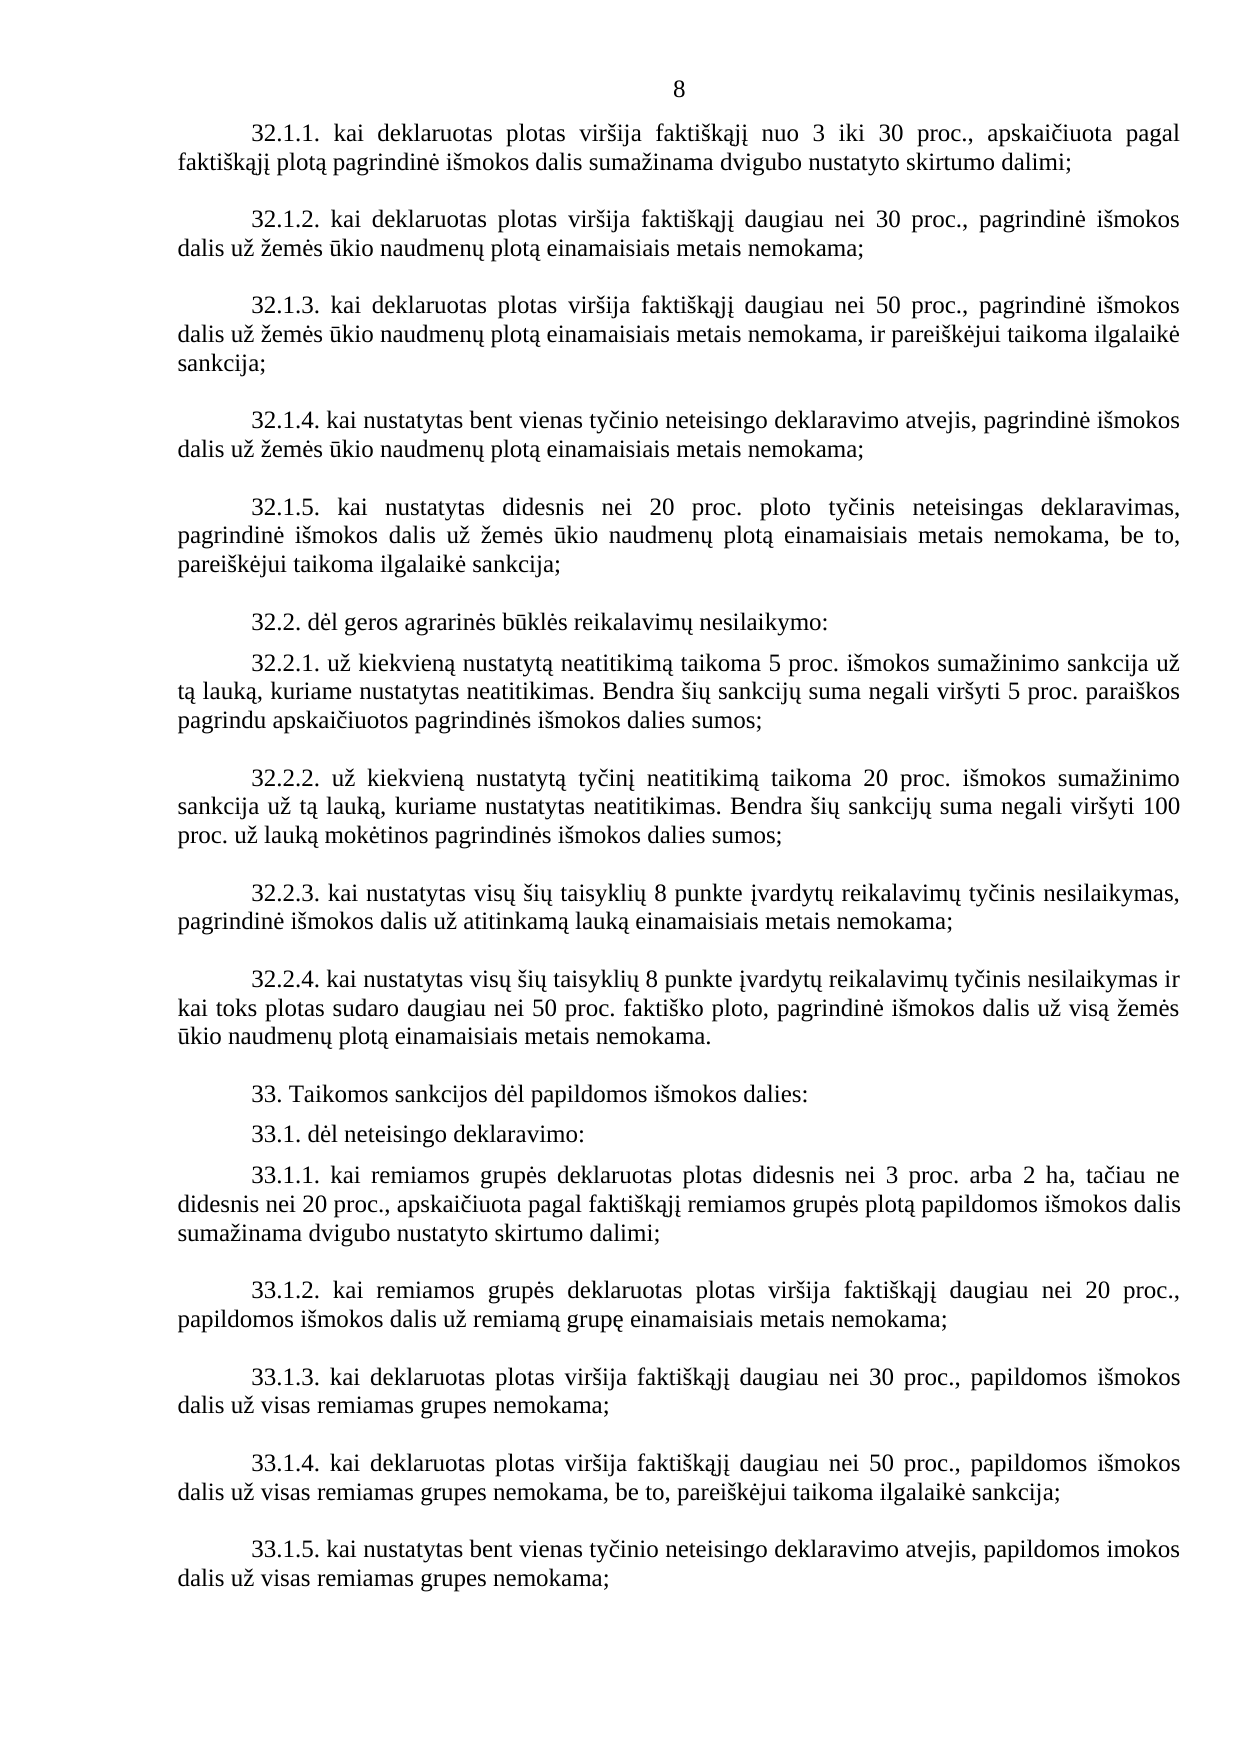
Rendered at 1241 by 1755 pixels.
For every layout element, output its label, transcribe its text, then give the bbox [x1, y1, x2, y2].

text 32.2.1. už kiekvieną nustatytą neatitikimą taikoma 5 proc. išmokos sumažinimo sankcija už tą lauką, kuriame nustatytas neatitikimas. Bendra šių sankcijų suma negali viršyti 5 proc. paraiškos pagrindu apskaičiuotos pagrindinės išmokos dalies sumos; [177, 648, 1181, 734]
text 33.1.2. kai remiamos grupės deklaruotas plotas viršija faktiškąjį daugiau nei 20 proc., papildomos išmokos dalis už remiamą grupę einamaisiais metais nemokama; [177, 1275, 1181, 1333]
text 32.2. dėl geros agrarinės būklės reikalavimų nesilaikymo: [177, 607, 1181, 636]
text 32.1.4. kai nustatytas bent vienas tyčinio neteisingo deklaravimo atvejis, pagrindinė išmokos dalis už žemės ūkio naudmenų plotą einamaisiais metais nemokama; [177, 406, 1181, 463]
text 32.2.4. kai nustatytas visų šių taisyklių 8 punkte įvardytų reikalavimų tyčinis nesilaikymas ir kai toks plotas sudaro daugiau nei 50 proc. faktiško ploto, pagrindinė išmokos dalis už visą žemės ūkio naudmenų plotą einamaisiais metais nemokama. [177, 964, 1181, 1050]
text 33.1.4. kai deklaruotas plotas viršija faktiškąjį daugiau nei 50 proc., papildomos išmokos dalis už visas remiamas grupes nemokama, be to, pareiškėjui taikoma ilgalaikė sankcija; [177, 1448, 1181, 1505]
text 32.1.2. kai deklaruotas plotas viršija faktiškąjį daugiau nei 30 proc., pagrindinė išmokos dalis už žemės ūkio naudmenų plotą einamaisiais metais nemokama; [177, 204, 1181, 262]
text 33. Taikomos sankcijos dėl papildomos išmokos dalies: [177, 1079, 1181, 1108]
text 32.1.3. kai deklaruotas plotas viršija faktiškąjį daugiau nei 50 proc., pagrindinė išmokos dalis už žemės ūkio naudmenų plotą einamaisiais metais nemokama, ir pareiškėjui taikoma ilgalaikė sankcija; [177, 291, 1181, 377]
text 33.1.1. kai remiamos grupės deklaruotas plotas didesnis nei 3 proc. arba 2 ha, tačiau ne didesnis nei 20 proc., apskaičiuota pagal faktiškąjį remiamos grupės plotą papildomos išmokos dalis sumažinama dvigubo nustatyto skirtumo dalimi; [177, 1160, 1181, 1247]
text 32.1.1. kai deklaruotas plotas viršija faktiškąjį nuo 3 iki 30 proc., apskaičiuota pagal faktiškąjį plotą pagrindinė išmokos dalis sumažinama dvigubo nustatyto skirtumo dalimi; [177, 118, 1181, 176]
text 33.1.3. kai deklaruotas plotas viršija faktiškąjį daugiau nei 30 proc., papildomos išmokos dalis už visas remiamas grupes nemokama; [177, 1362, 1181, 1419]
text 32.1.5. kai nustatytas didesnis nei 20 proc. ploto tyčinis neteisingas deklaravimas, pagrindinė išmokos dalis už žemės ūkio naudmenų plotą einamaisiais metais nemokama, be to, pareiškėjui taikoma ilgalaikė sankcija; [177, 492, 1181, 578]
text 33.1.5. kai nustatytas bent vienas tyčinio neteisingo deklaravimo atvejis, papildomos imokos dalis už visas remiamas grupes nemokama; [177, 1534, 1181, 1592]
text 33.1. dėl neteisingo deklaravimo: [177, 1119, 1181, 1148]
text 32.2.2. už kiekvieną nustatytą tyčinį neatitikimą taikoma 20 proc. išmokos sumažinimo sankcija už tą lauką, kuriame nustatytas neatitikimas. Bendra šių sankcijų suma negali viršyti 100 proc. už lauką mokėtinos pagrindinės išmokos dalies sumos; [177, 763, 1181, 849]
text 32.2.3. kai nustatytas visų šių taisyklių 8 punkte įvardytų reikalavimų tyčinis nesilaikymas, pagrindinė išmokos dalis už atitinkamą lauką einamaisiais metais nemokama; [177, 878, 1181, 935]
